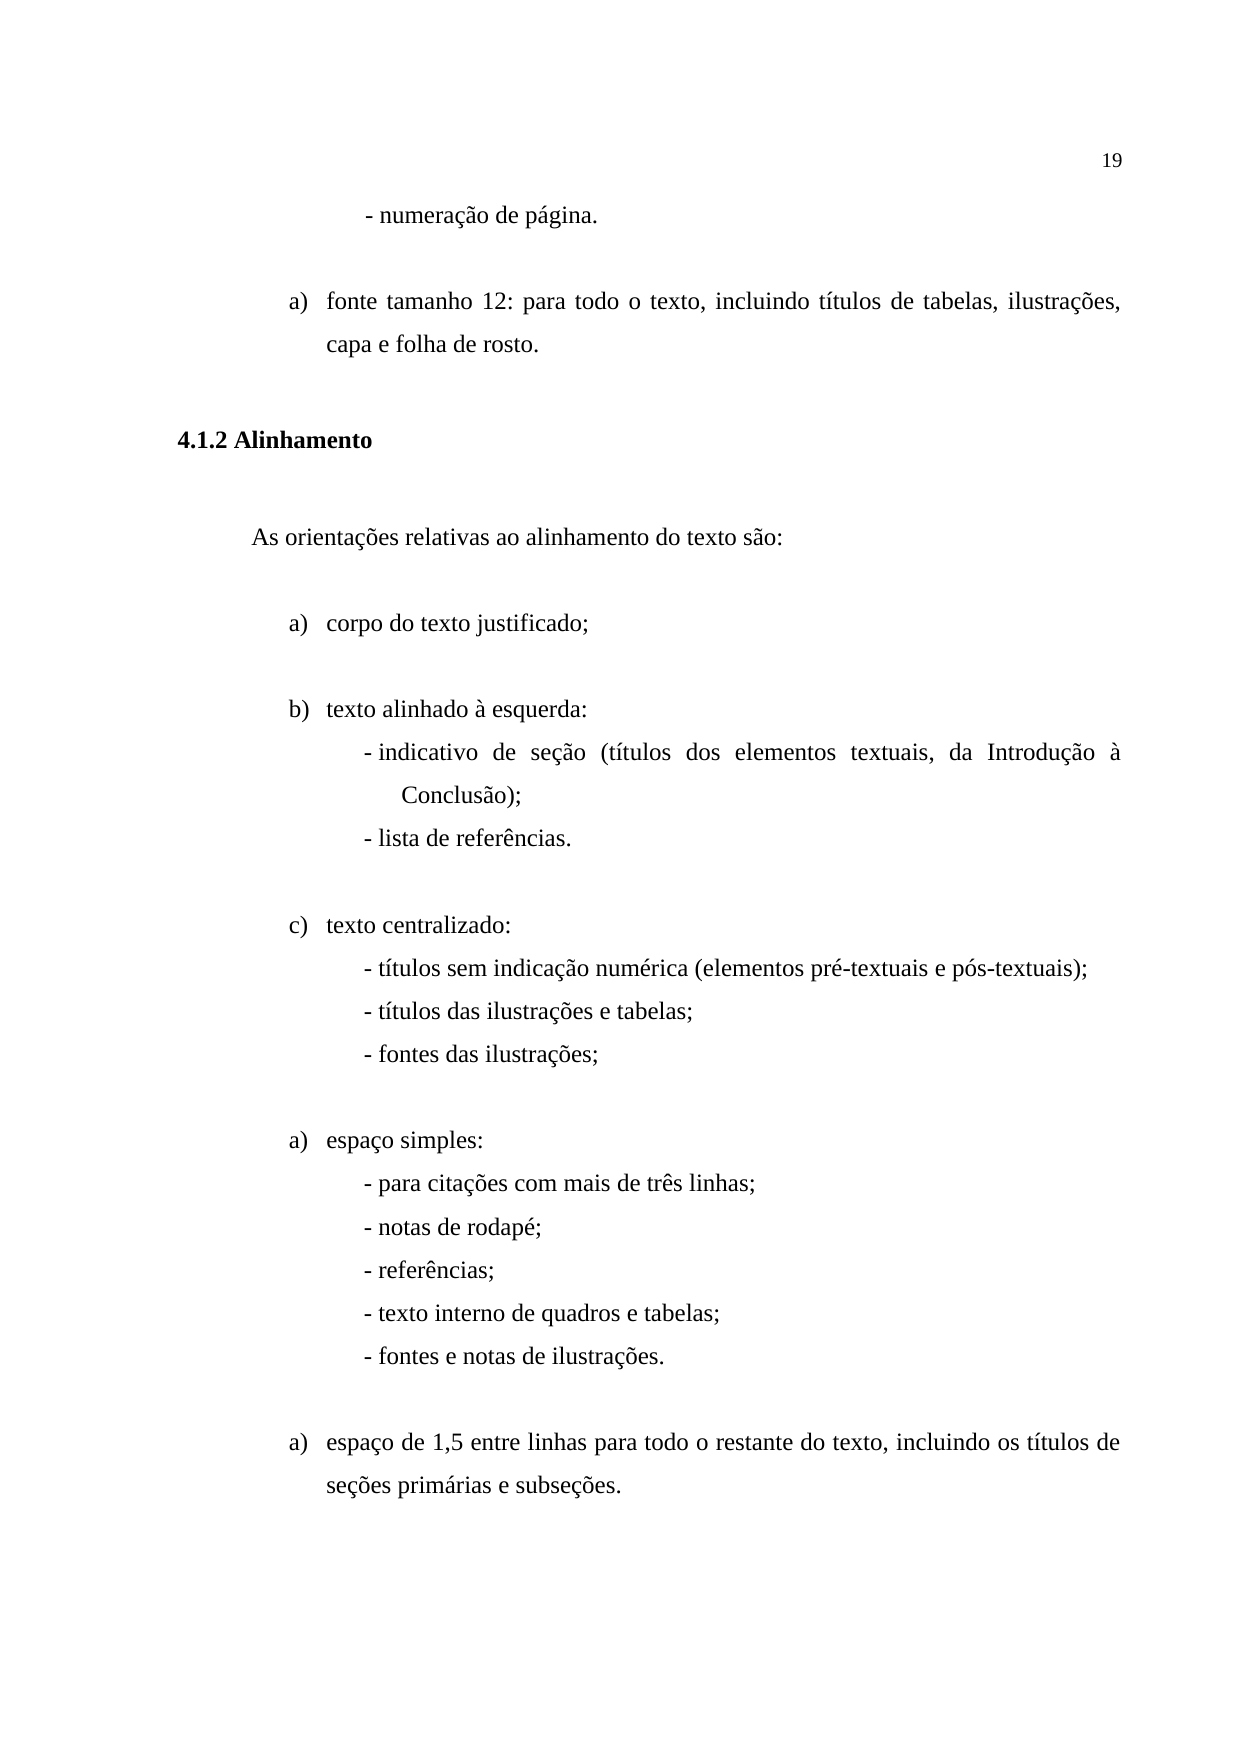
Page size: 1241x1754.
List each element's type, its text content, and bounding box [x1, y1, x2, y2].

list títulos sem indicação numérica (elementos pré-textuais e pós-textuais); [363, 953, 1122, 982]
list títulos das ilustrações e tabelas; [363, 996, 1122, 1025]
list espaço simples: [288, 1125, 1122, 1154]
list fontes das ilustrações; [363, 1039, 1122, 1068]
list para citações com mais de três linhas; [363, 1168, 1122, 1197]
list referências; [363, 1255, 1122, 1283]
list notas de rodapé; [363, 1212, 1122, 1240]
text As orientações relativas ao alinhamento do texto são: [177, 522, 1122, 550]
list texto alinhado à esquerda: [288, 694, 1122, 723]
subtitle Alinhamento [177, 425, 1122, 454]
list espaço de 1,5 entre linhas para todo o restante do texto, incluindo os títulos de seções primárias e subseções. [288, 1427, 1122, 1499]
list texto centralizado: [288, 910, 1122, 938]
list lista de referências. [363, 823, 1122, 852]
list fonte tamanho 12: para todo o texto, incluindo títulos de tabelas, ilustrações, capa e folha de rosto. [288, 286, 1122, 358]
list fontes e notas de ilustrações. [363, 1341, 1122, 1370]
list numeração de página. [365, 200, 1122, 228]
list texto interno de quadros e tabelas; [363, 1298, 1122, 1327]
list indicativo de seção (títulos dos elementos textuais, da Introdução à Conclusão); [363, 737, 1122, 809]
list corpo do texto justificado; [288, 608, 1122, 637]
